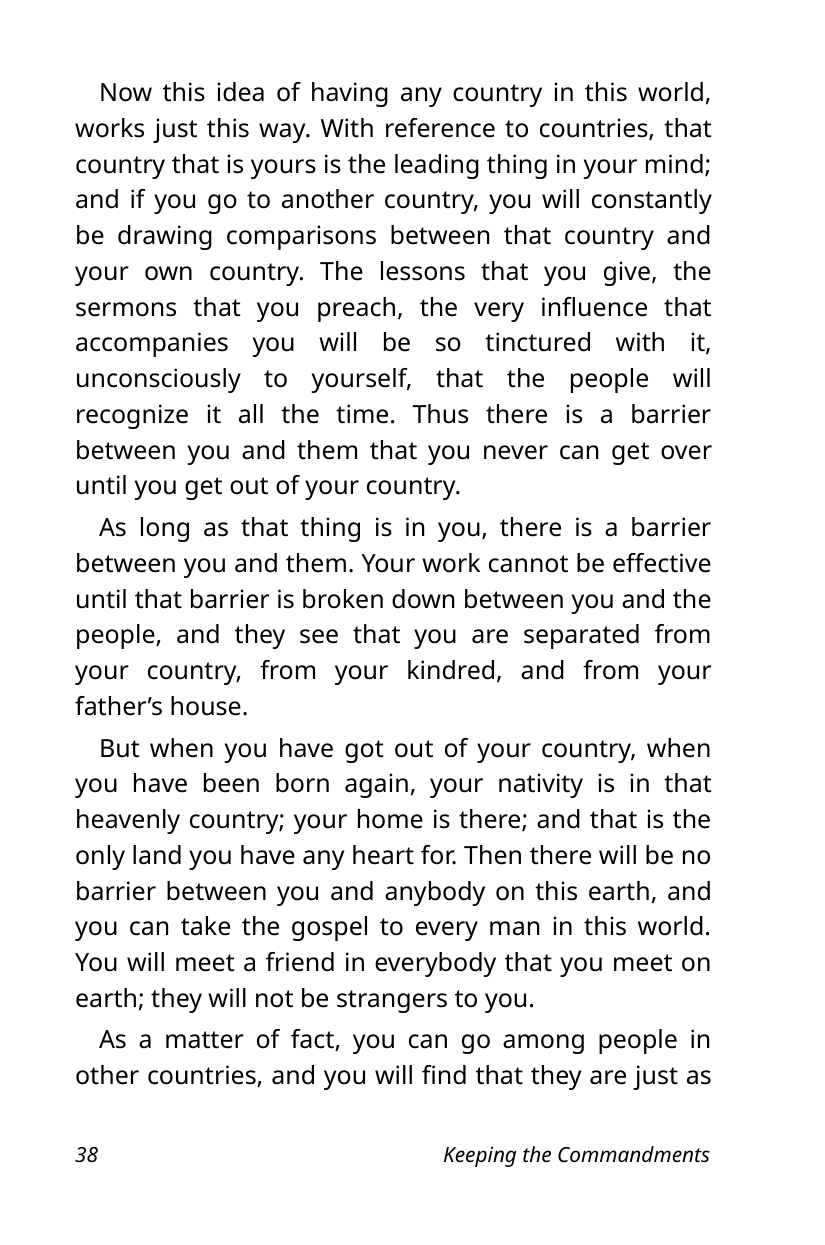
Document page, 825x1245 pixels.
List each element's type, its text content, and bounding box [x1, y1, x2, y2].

text Now this idea of having any country in this world, works just this way. With reference to countries, that country that is yours is the leading thing in your mind; and if you go to another country, you will constantly be drawing comparisons between that country and your own country. The lessons that you give, the sermons that you preach, the very influence that accompanies you will be so tinctured with it, unconsciously to yourself, that the people will recognize it all the time. Thus there is a barrier between you and them that you never can get over until you get out of your country. [75, 75, 712, 502]
text As a matter of fact, you can go among people in other countries, and you will find that they are just as [75, 1022, 712, 1092]
text But when you have got out of your country, when you have been born again, your nativity is in that heavenly country; your home is there; and that is the only land you have any heart for. Then there will be no barrier between you and anybody on this earth, and you can take the gospel to every man in this world. You will meet a friend in everybody that you meet on earth; they will not be strangers to you. [75, 730, 712, 1014]
text As long as that thing is in you, there is a barrier between you and them. Your work cannot be effective until that barrier is broken down between you and the people, and they see that you are separated from your country, from your kindred, and from your father’s house. [75, 510, 712, 722]
